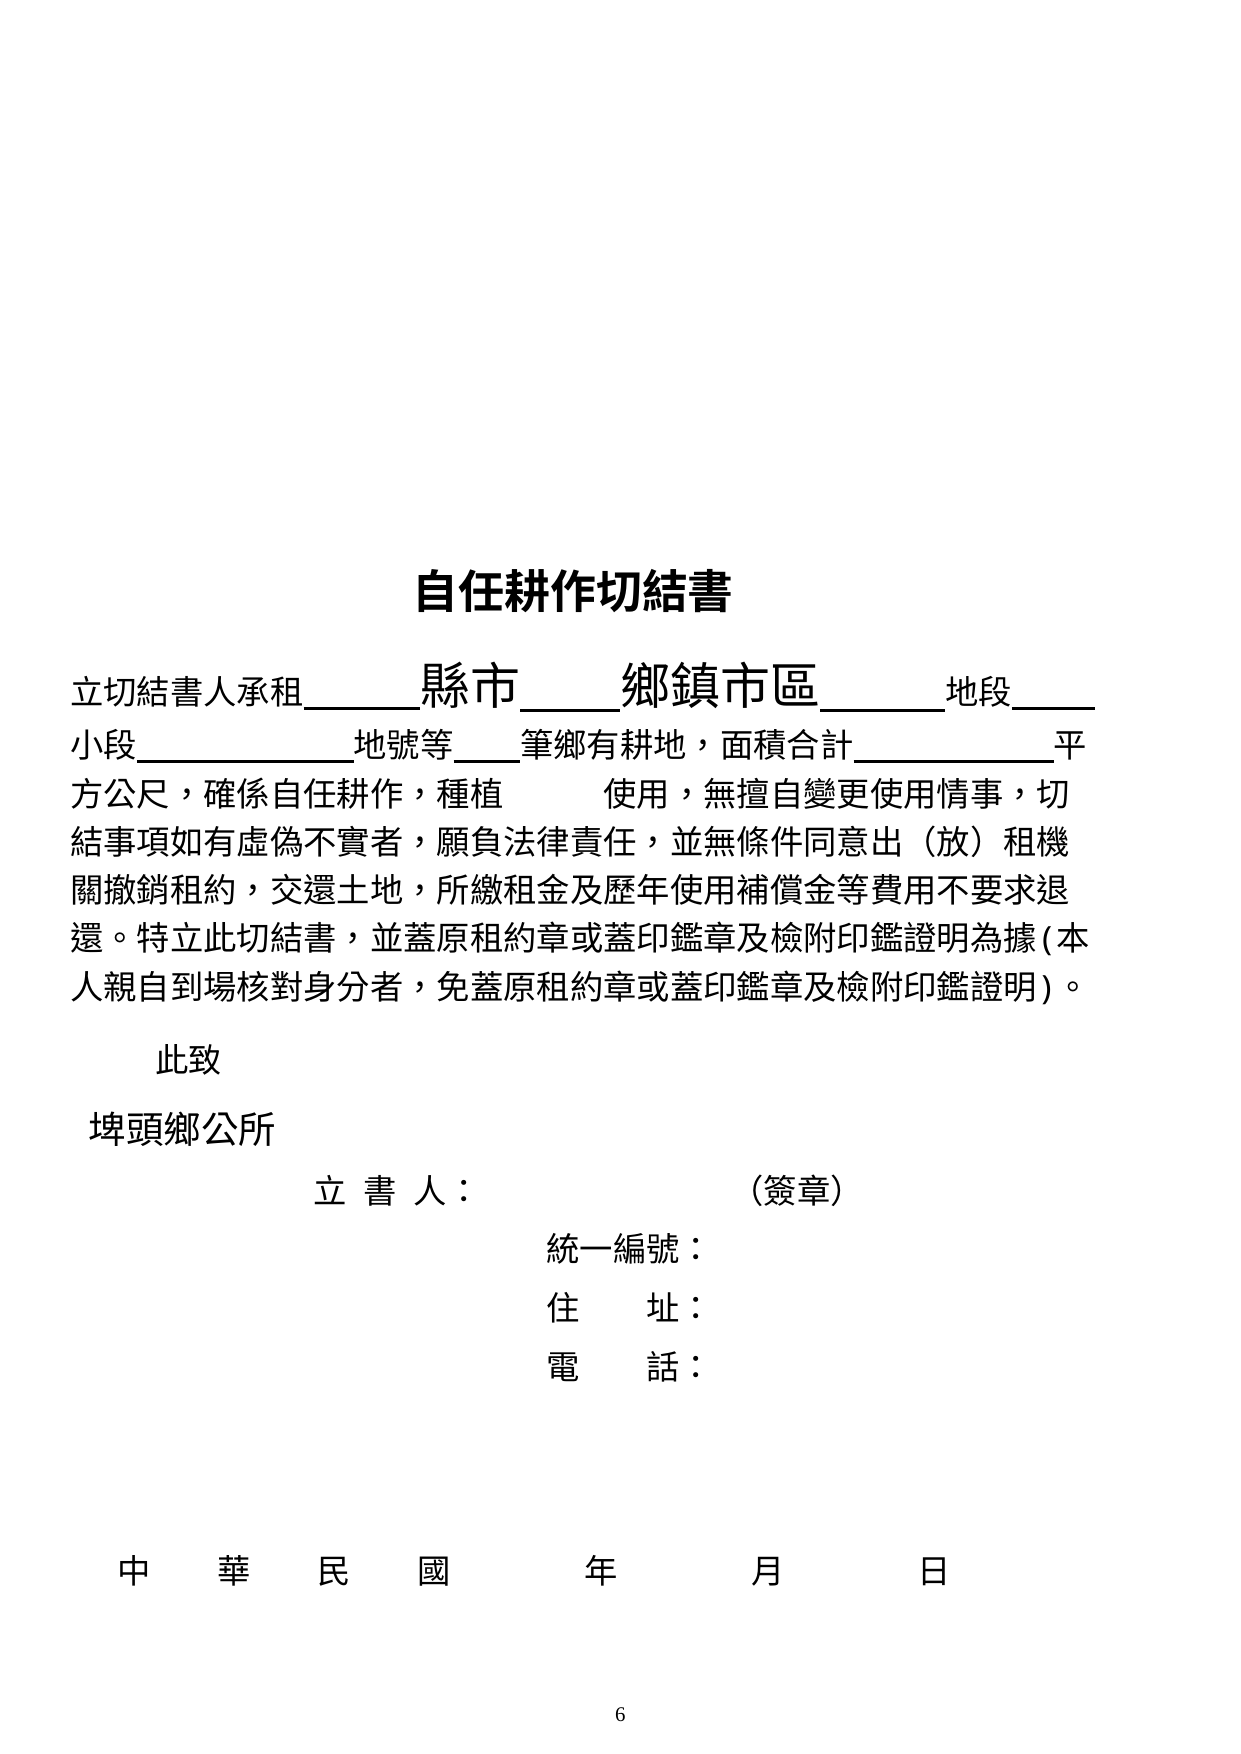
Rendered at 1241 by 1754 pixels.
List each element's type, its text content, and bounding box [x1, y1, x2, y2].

text 住 址： [89, 1282, 1171, 1330]
text 立 書 人： （簽章） [89, 1164, 1152, 1213]
text 中 華 民 國 年 月 日 [118, 1545, 1152, 1593]
text 埤頭鄉公所 [89, 1100, 1152, 1154]
text 電 話： [89, 1340, 1171, 1389]
text 自任耕作切結書 [0, 555, 1151, 622]
text 統一編號： [89, 1223, 1171, 1271]
text 此致 [89, 1034, 1152, 1082]
text 立切結書人承租 縣市 鄉鎮市區 地段 小段 地號等 筆鄉有耕地，面積合計 平方公尺，確係自任耕作，種植 使用，無擅自變更使用情事，切結事項如有虛偽不實者，願負法律責任，並無條件同意出（放）租機關撤銷租約，交還土地，所繳租金及歷年使用補償金等費用不要求退還。特立此切結書，並蓋原租約章或蓋印鑑章及檢附印鑑證明為據(本人親自到場核對身分者，免蓋原租約章或蓋印鑑章及檢附印鑑證明)。 [70, 647, 1095, 1009]
